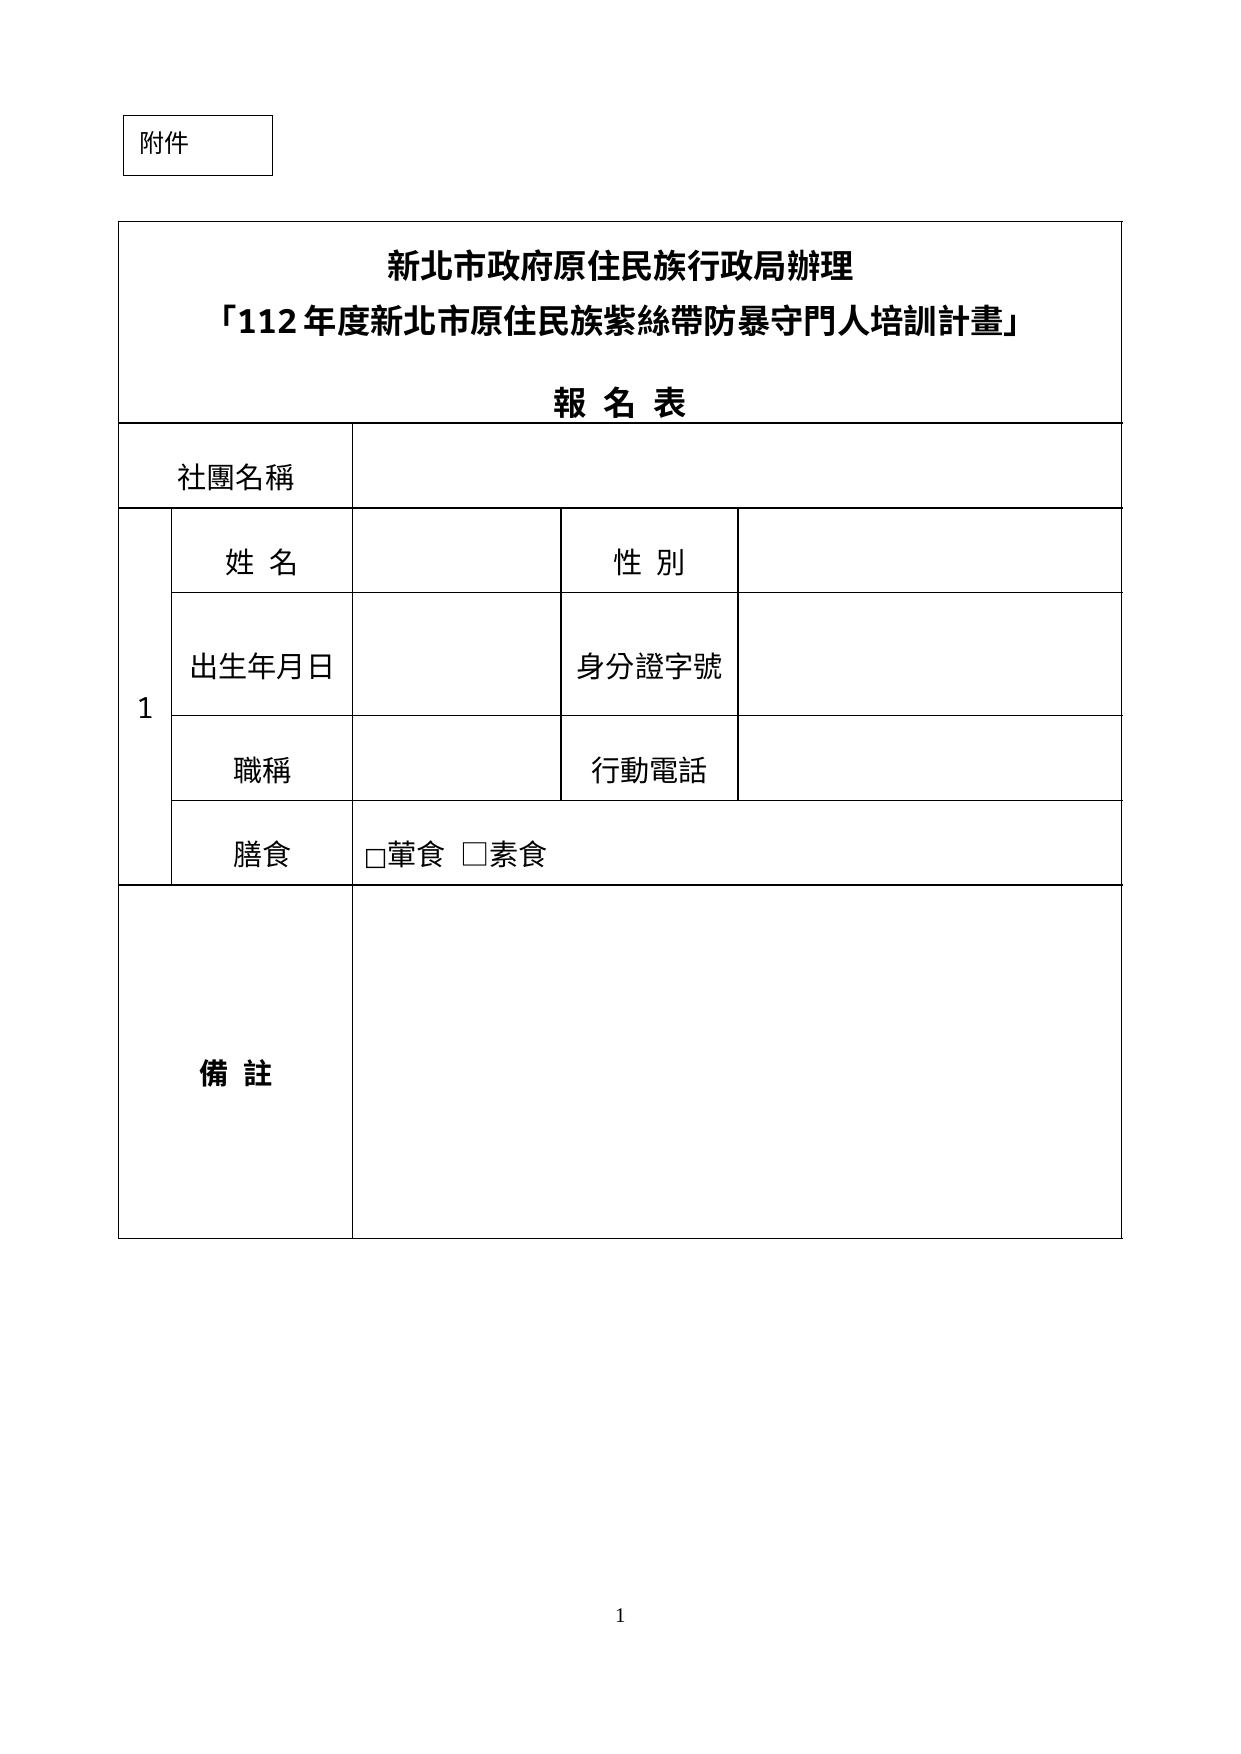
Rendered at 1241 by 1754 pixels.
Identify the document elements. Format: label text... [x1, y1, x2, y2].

table_cell 身分證字號 [562, 593, 737, 714]
table_cell 社團名稱 [119, 424, 352, 507]
table_cell [353, 593, 560, 714]
table_cell [353, 886, 1121, 1237]
table_cell [353, 716, 560, 799]
text 附件 [139, 123, 257, 160]
table_header 新北市政府原住民族行政局辦理 「112年度新北市原住民族紫絲帶防暴守門人培訓計畫」 報 名 表 [119, 222, 1121, 422]
table_cell 1 [119, 509, 171, 884]
table_cell 性 別 [562, 509, 737, 592]
table_cell □葷食 □素食 [353, 801, 1121, 884]
table_cell [353, 424, 1121, 507]
table_cell 行動電話 [562, 716, 737, 799]
table_cell 姓 名 [172, 509, 352, 592]
table_cell 備 註 [119, 886, 352, 1237]
table_cell 職稱 [172, 716, 352, 799]
table_cell [739, 716, 1121, 799]
table_cell [353, 509, 560, 592]
table_cell 膳食 [172, 801, 352, 884]
table_cell 出生年月日 [172, 593, 352, 714]
table_cell [739, 593, 1121, 714]
table_cell [739, 509, 1121, 592]
